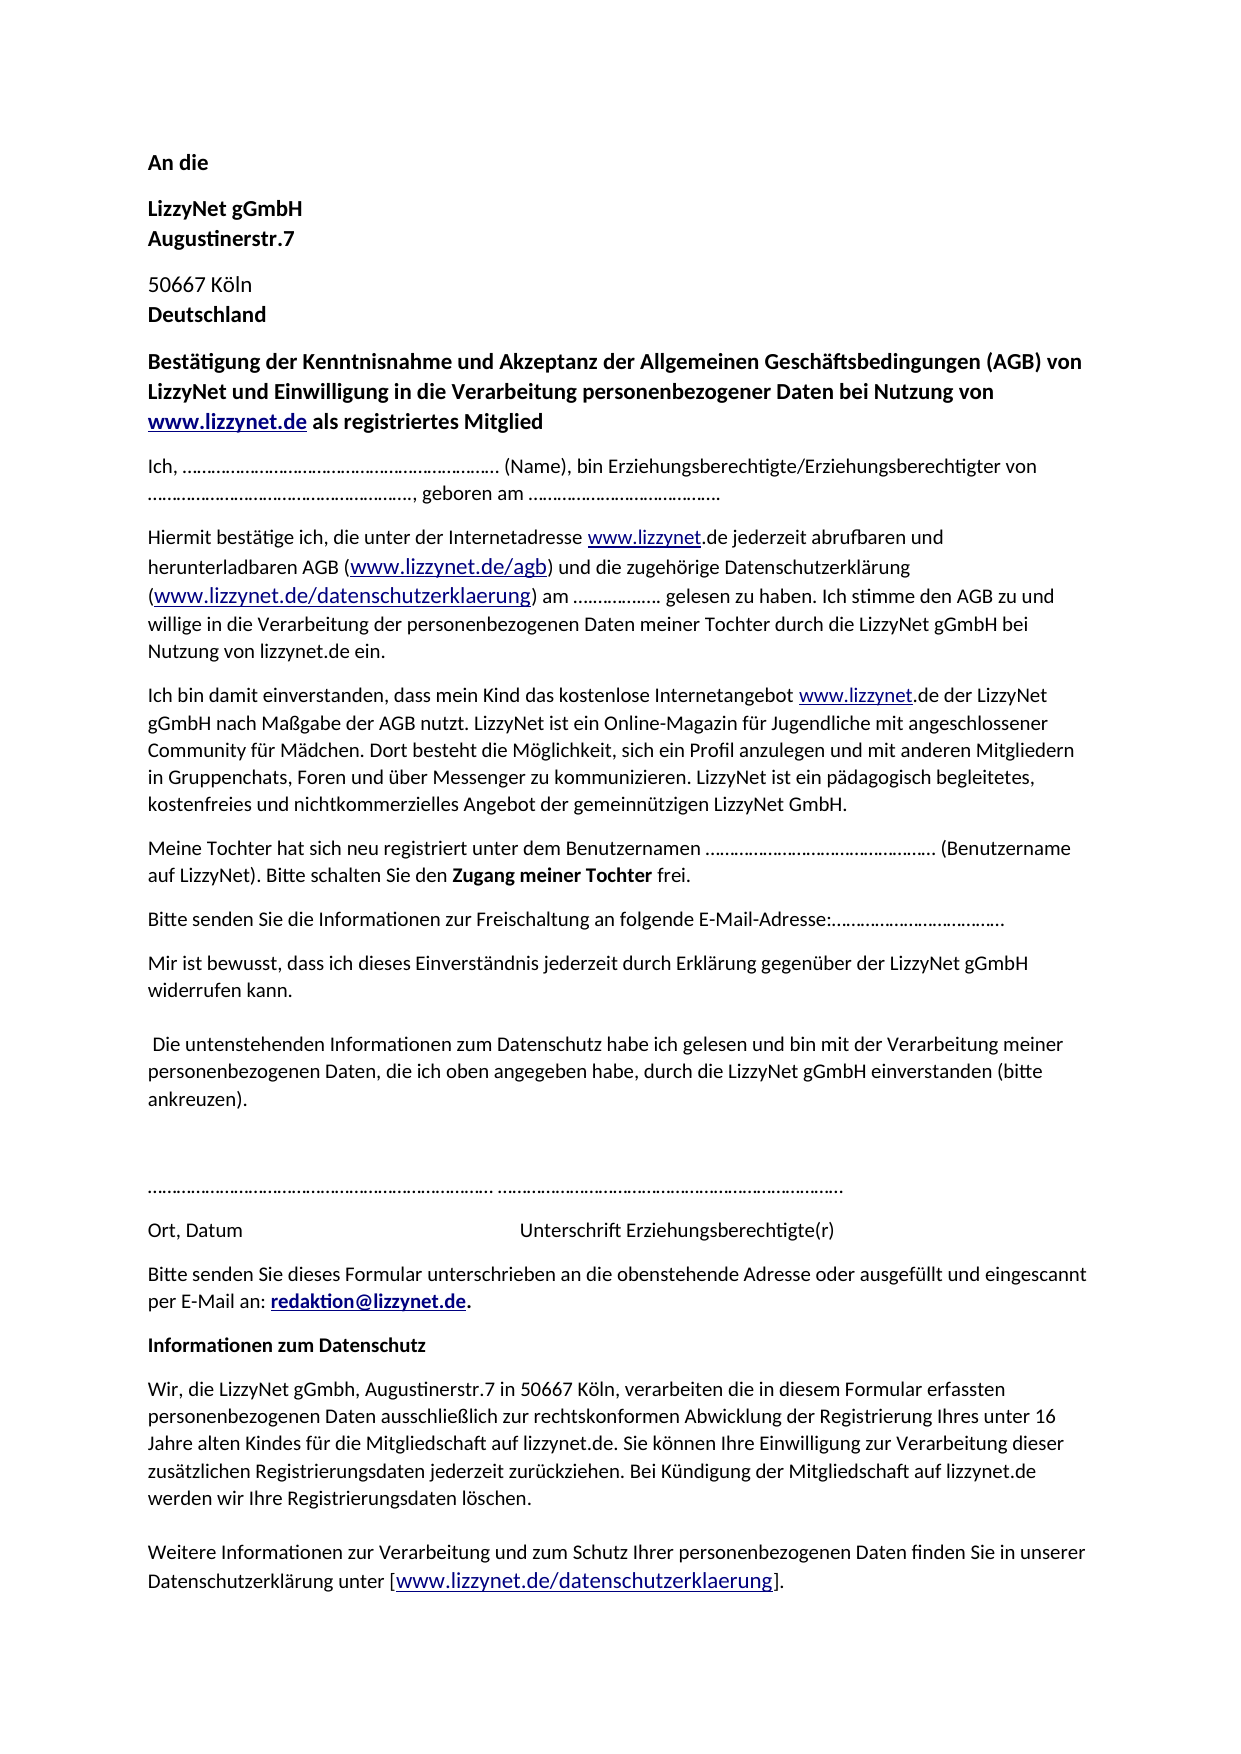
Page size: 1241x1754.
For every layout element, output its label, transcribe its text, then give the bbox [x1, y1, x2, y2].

text Bitte senden Sie die Informationen zur Freischaltung an folgende E-Mail-Adresse:……………………………… [148, 906, 1093, 932]
text An die [148, 148, 1093, 176]
text LizzyNet gGmbH Augustinerstr.7 [148, 194, 1093, 252]
text Meine Tochter hat sich neu registriert unter dem Benutzernamen ………………………………………… (Benutzername auf LizzyNet). Bitte schalten Sie den Zugang meiner Tochter frei. [148, 835, 1093, 888]
text ……………………………………………………………… ……………………………………………………………… [148, 1174, 1093, 1199]
text Ich, ………………………………………………………… (Name), bin Erziehungsberechtigte/Erziehungsberechtigter von ………………………………………………., geboren am …………………………………. [148, 453, 1093, 506]
text Mir ist bewusst, dass ich dieses Einverständnis jederzeit durch Erklärung gegenüber der LizzyNet gGmbH widerrufen kann. Die untenstehenden Informationen zum Datenschutz habe ich gelesen und bin mit der Verarbeitung meiner personenbezogenen Daten, die ich oben angegeben habe, durch die LizzyNet gGmbH einverstanden (bitte ankreuzen). [148, 950, 1093, 1111]
text Hiermit bestätige ich, die unter der Internetadresse www.lizzynet.de jederzeit abrufbaren und herunterladbaren AGB (www.lizzynet.de/agb) und die zugehörige Datenschutzerklärung (www.lizzynet.de/datenschutzerklaerung) am ….……….…. gelesen zu haben. Ich stimme den AGB zu und willige in die Verarbeitung der personenbezogenen Daten meiner Tochter durch die LizzyNet gGmbH bei Nutzung von lizzynet.de ein. [148, 524, 1093, 664]
text Ort, Datum Unterschrift Erziehungsberechtigte(r) [148, 1217, 1093, 1243]
text Informationen zum Datenschutz [148, 1332, 1093, 1358]
text Bitte senden Sie dieses Formular unterschrieben an die obenstehende Adresse oder ausgefüllt und eingescannt per E-Mail an: redaktion@lizzynet.de. [148, 1261, 1093, 1314]
text Ich bin damit einverstanden, dass mein Kind das kostenlose Internetangebot www.lizzynet.de der LizzyNet gGmbH nach Maßgabe der AGB nutzt. LizzyNet ist ein Online-Magazin für Jugendliche mit angeschlossener Community für Mädchen. Dort besteht die Möglichkeit, sich ein Profil anzulegen und mit anderen Mitgliedern in Gruppenchats, Foren und über Messenger zu kommunizieren. LizzyNet ist ein pädagogisch begleitetes, kostenfreies und nichtkommerzielles Angebot der gemeinnützigen LizzyNet GmbH. [148, 682, 1093, 817]
text Wir, die LizzyNet gGmbh, Augustinerstr.7 in 50667 Köln, verarbeiten die in diesem Formular erfassten personenbezogenen Daten ausschließlich zur rechtskonformen Abwicklung der Registrierung Ihres unter 16 Jahre alten Kindes für die Mitgliedschaft auf lizzynet.de. Sie können Ihre Einwilligung zur Verarbeitung dieser zusätzlichen Registrierungsdaten jederzeit zurückziehen. Bei Kündigung der Mitgliedschaft auf lizzynet.de werden wir Ihre Registrierungsdaten löschen. Weitere Informationen zur Verarbeitung und zum Schutz Ihrer personenbezogenen Daten finden Sie in unserer Datenschutzerklärung unter [www.lizzynet.de/datenschutzerklaerung]. [148, 1376, 1093, 1595]
text Bestätigung der Kenntnisnahme und Akzeptanz der Allgemeinen Geschäftsbedingungen (AGB) von LizzyNet und Einwilligung in die Verarbeitung personenbezogener Daten bei Nutzung von www.lizzynet.de als registriertes Mitglied [148, 347, 1093, 435]
text 50667 Köln Deutschland [148, 271, 1093, 328]
